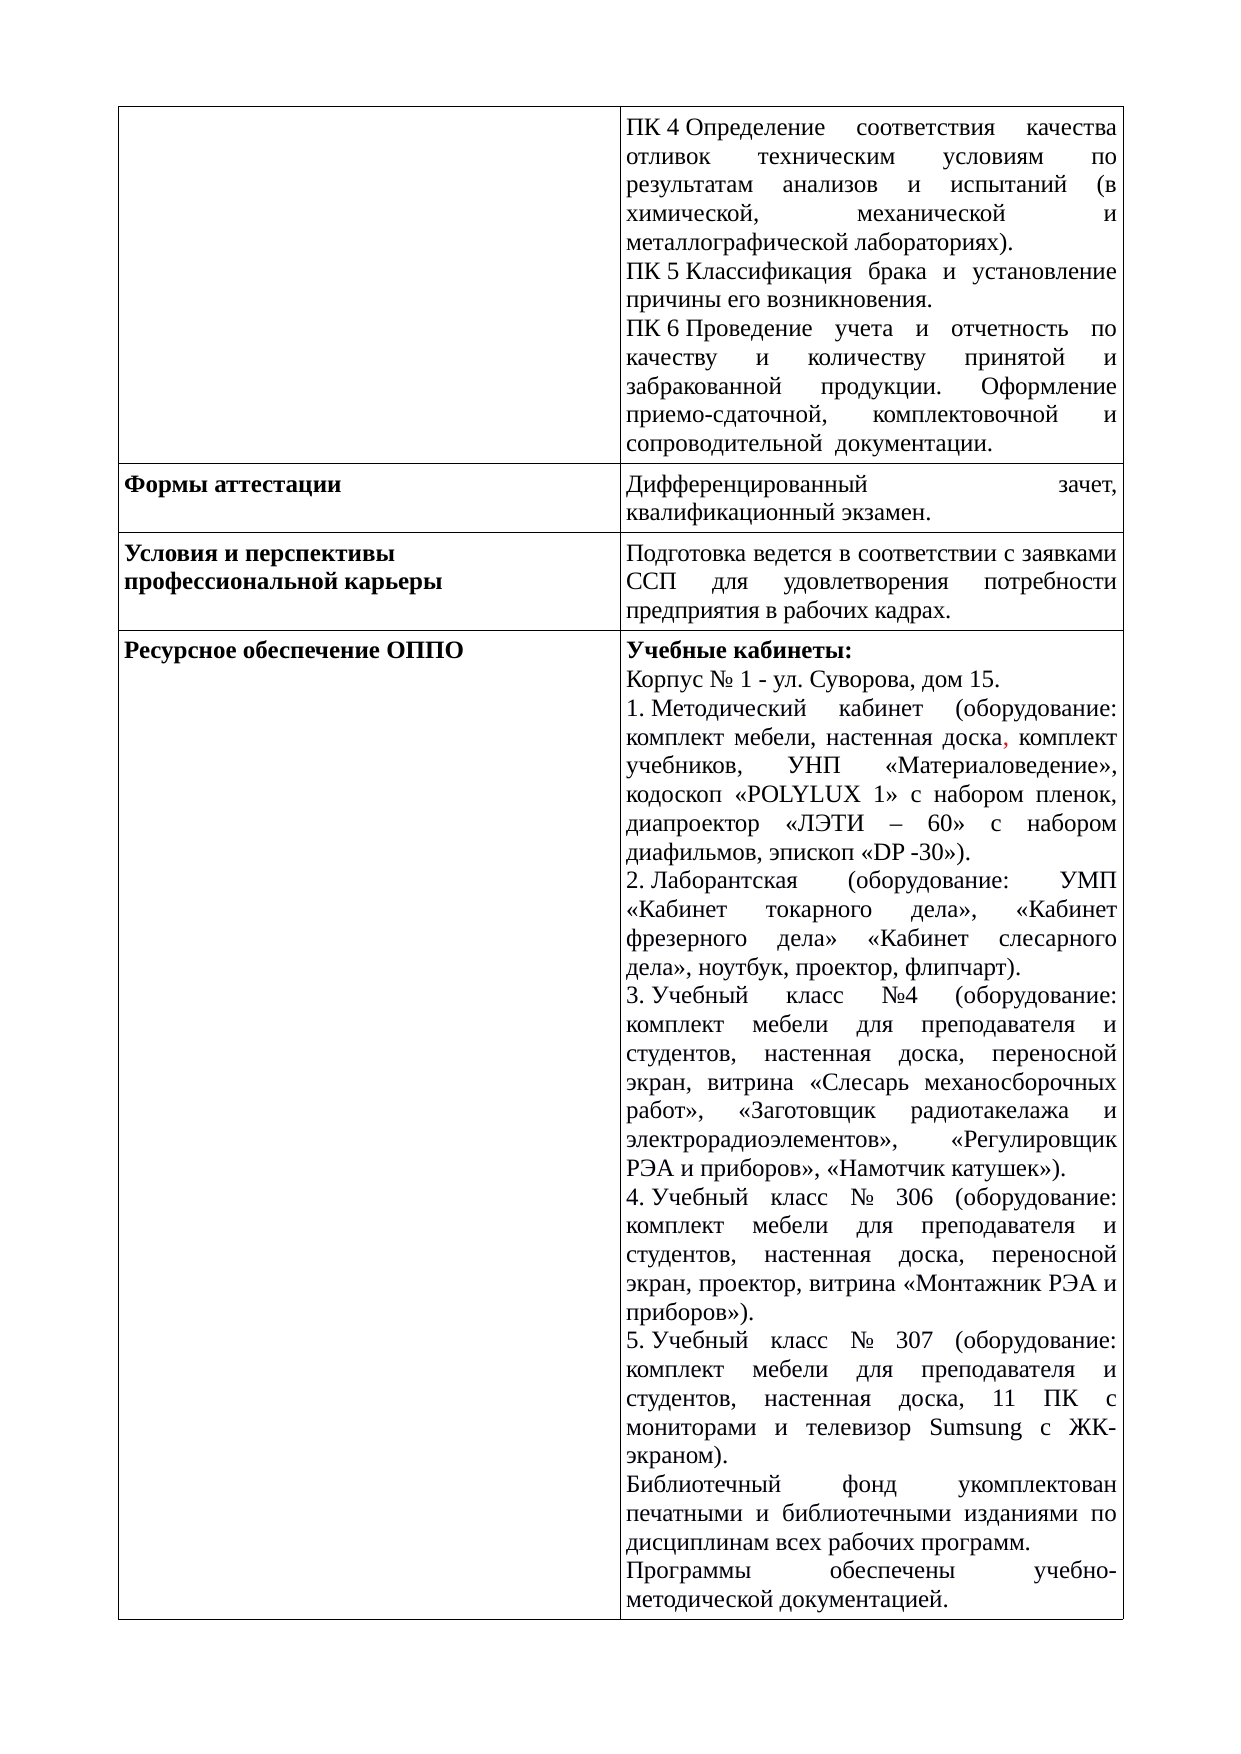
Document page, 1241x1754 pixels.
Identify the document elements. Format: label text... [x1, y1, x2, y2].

table_cell Подготовка ведется в соответствии с заявками ССП для удовлетворения потребности предприятия в рабочих кадрах. [621, 533, 1123, 630]
table_cell Формы аттестации [119, 464, 620, 532]
table_cell Дифференцированный зачет, квалификационный экзамен. [621, 464, 1123, 532]
table_cell Ресурсное обеспечение ОППО [119, 631, 620, 1619]
table_cell Условия и перспективы профессиональной карьеры [119, 533, 620, 630]
table_cell ПК 4 Определение соответствия качества отливок техническим условиям по результатам анализов и испытаний (в химической, механической и металлографической лабораториях). ПК 5 Классификация брака и установление причины его возникновения. ПК 6 Проведение учета и отчетность по качеству и количеству принятой и забракованной продукции. Оформление приемо-сдаточной, комплектовочной и сопроводительной документации. [621, 107, 1123, 463]
table_cell [119, 107, 620, 463]
table_cell Учебные кабинеты: Корпус № 1 - ул. Суворова, дом 15. 1. Методический кабинет (оборудование: комплект мебели, настенная доска, комплект учебников, УНП «Материаловедение», кодоскоп «POLYLUX 1» с набором пленок, диапроектор «ЛЭТИ – 60» с набором диафильмов, эпископ «DP -30»). 2. Лаборантская (оборудование: УМП «Кабинет токарного дела», «Кабинет фрезерного дела» «Кабинет слесарного дела», ноутбук, проектор, флипчарт). 3. Учебный класс №4 (оборудование: комплект мебели для преподавателя и студентов, настенная доска, переносной экран, витрина «Слесарь механосборочных работ», «Заготовщик радиотакелажа и электрорадиоэлементов», «Регулировщик РЭА и приборов», «Намотчик катушек»). 4. Учебный класс № 306 (оборудование: комплект мебели для преподавателя и студентов, настенная доска, переносной экран, проектор, витрина «Монтажник РЭА и приборов»). 5. Учебный класс № 307 (оборудование: комплект мебели для преподавателя и студентов, настенная доска, 11 ПК c мониторами и телевизор Sumsung с ЖК-экраном). Библиотечный фонд укомплектован печатными и библиотечными изданиями по дисциплинам всех рабочих программ. Программы обеспечены учебно-методической документацией. [621, 631, 1123, 1619]
